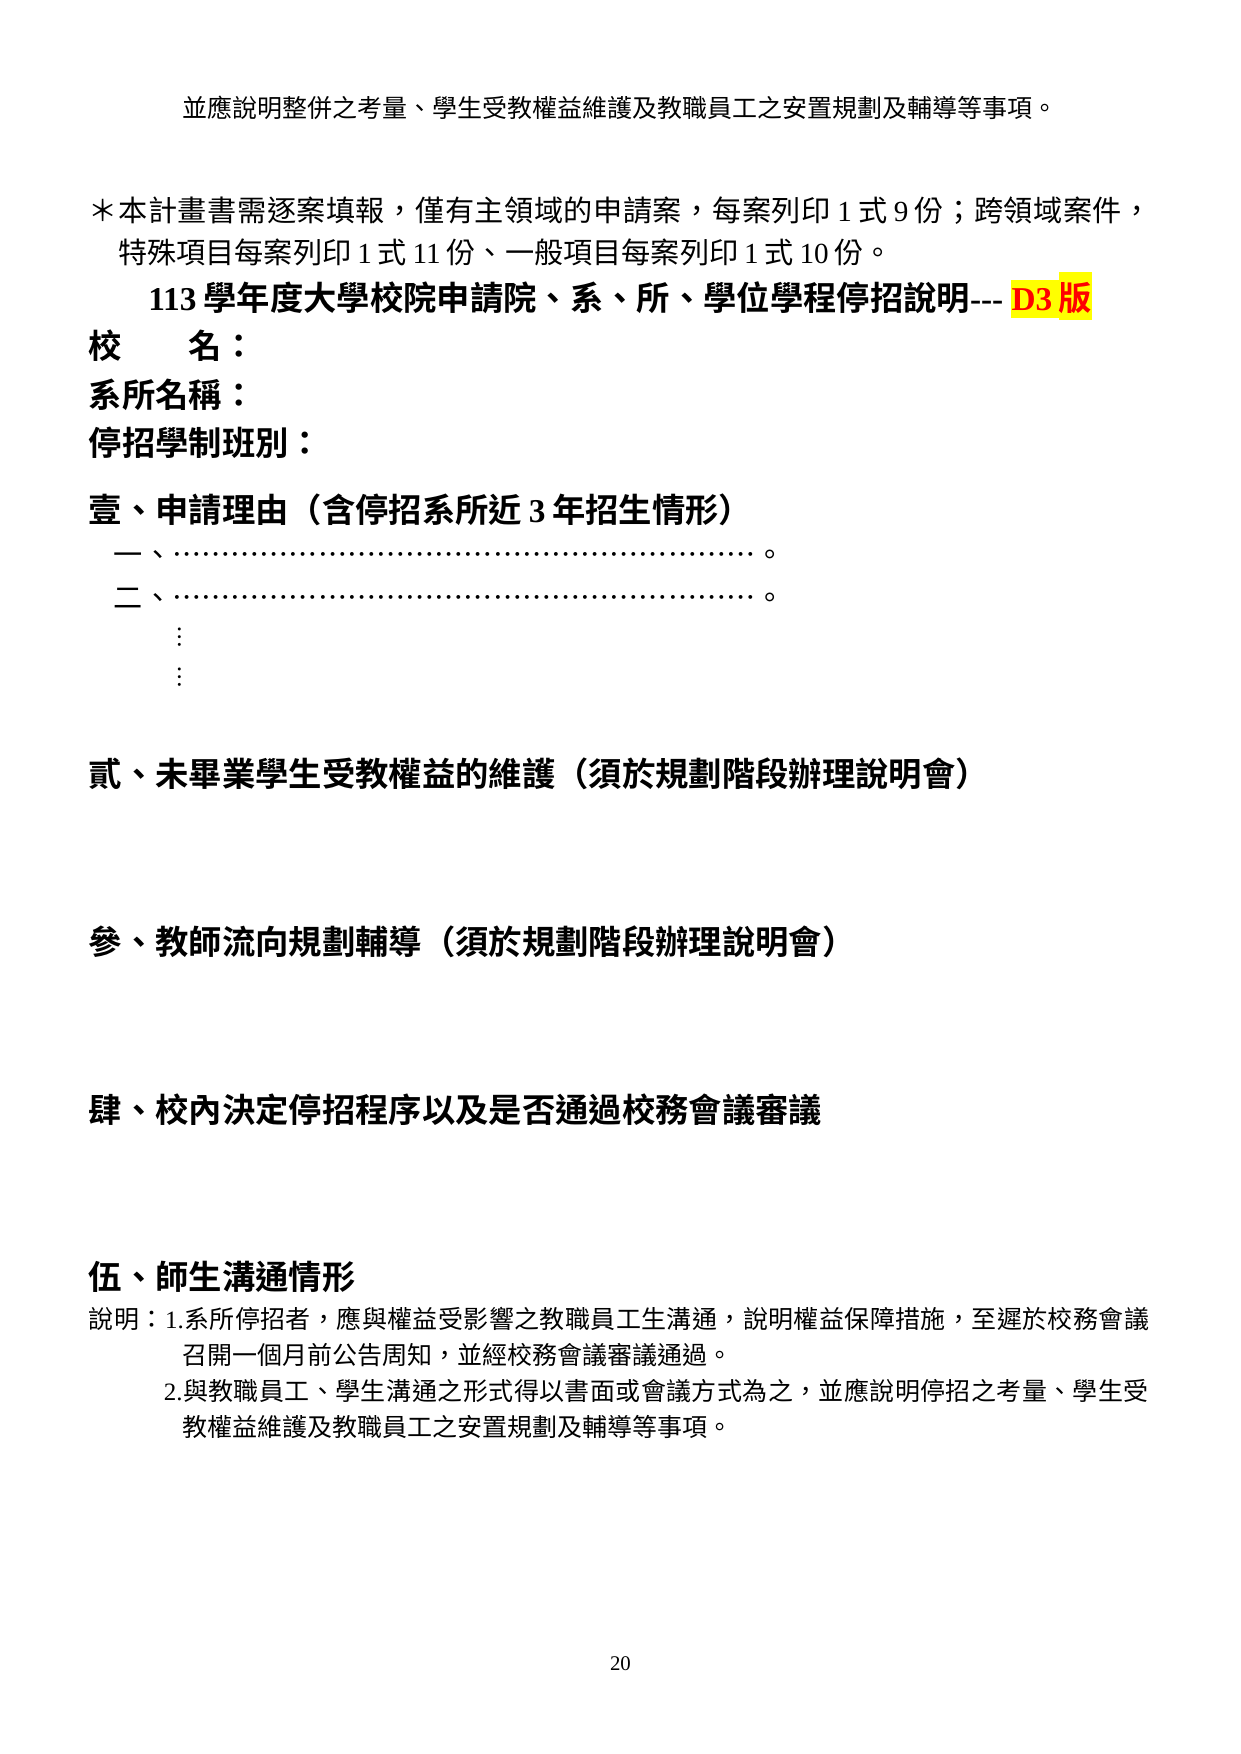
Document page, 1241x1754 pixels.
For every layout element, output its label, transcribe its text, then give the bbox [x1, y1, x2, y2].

text 2.與教職員工、學生溝通之形式得以書面或會議方式為之，並應說明停招之考量、學生受教權益維護及教職員工之安置規劃及輔導等事項。 [164, 1372, 1152, 1444]
text 肆、校內決定停招程序以及是否通過校務會議審議 [89, 1083, 1152, 1132]
text 二、……………………………………………………。 [114, 574, 1152, 616]
text 113學年度大學校院申請院、系、所、學位學程停招說明--- D3版 [89, 272, 1152, 320]
text ⋮ [176, 656, 1152, 696]
text 停招學制班別： [89, 417, 1152, 465]
text ⋮ [176, 616, 1152, 656]
text 壹、申請理由（含停招系所近3年招生情形） [89, 484, 1152, 532]
text 伍、師生溝通情形 [89, 1251, 1152, 1299]
text 參、教師流向規劃輔導（須於規劃階段辦理說明會） [89, 916, 1152, 964]
text 2.與教職員工、學生溝通之形式得以書面或會議方式為之（含整併之相關系所皆須提供），並應說明整併之考量、學生受教權益維護及教職員工之安置規劃及輔導等事項。 [164, 89, 1152, 125]
text 系所名稱： [89, 368, 1152, 417]
text 校 名： [89, 320, 1152, 368]
text ＊本計畫書需逐案填報，僅有主領域的申請案，每案列印1式9份；跨領域案件，特殊項目每案列印1式11份、一般項目每案列印1式10份。 [89, 187, 1152, 272]
text 一、……………………………………………………。 [114, 532, 1152, 574]
text 貳、未畢業學生受教權益的維護（須於規劃階段辦理說明會） [89, 748, 1152, 796]
text 說明：1.系所停招者，應與權益受影響之教職員工生溝通，說明權益保障措施，至遲於校務會議召開一個月前公告周知，並經校務會議審議通過。 [89, 1299, 1152, 1372]
